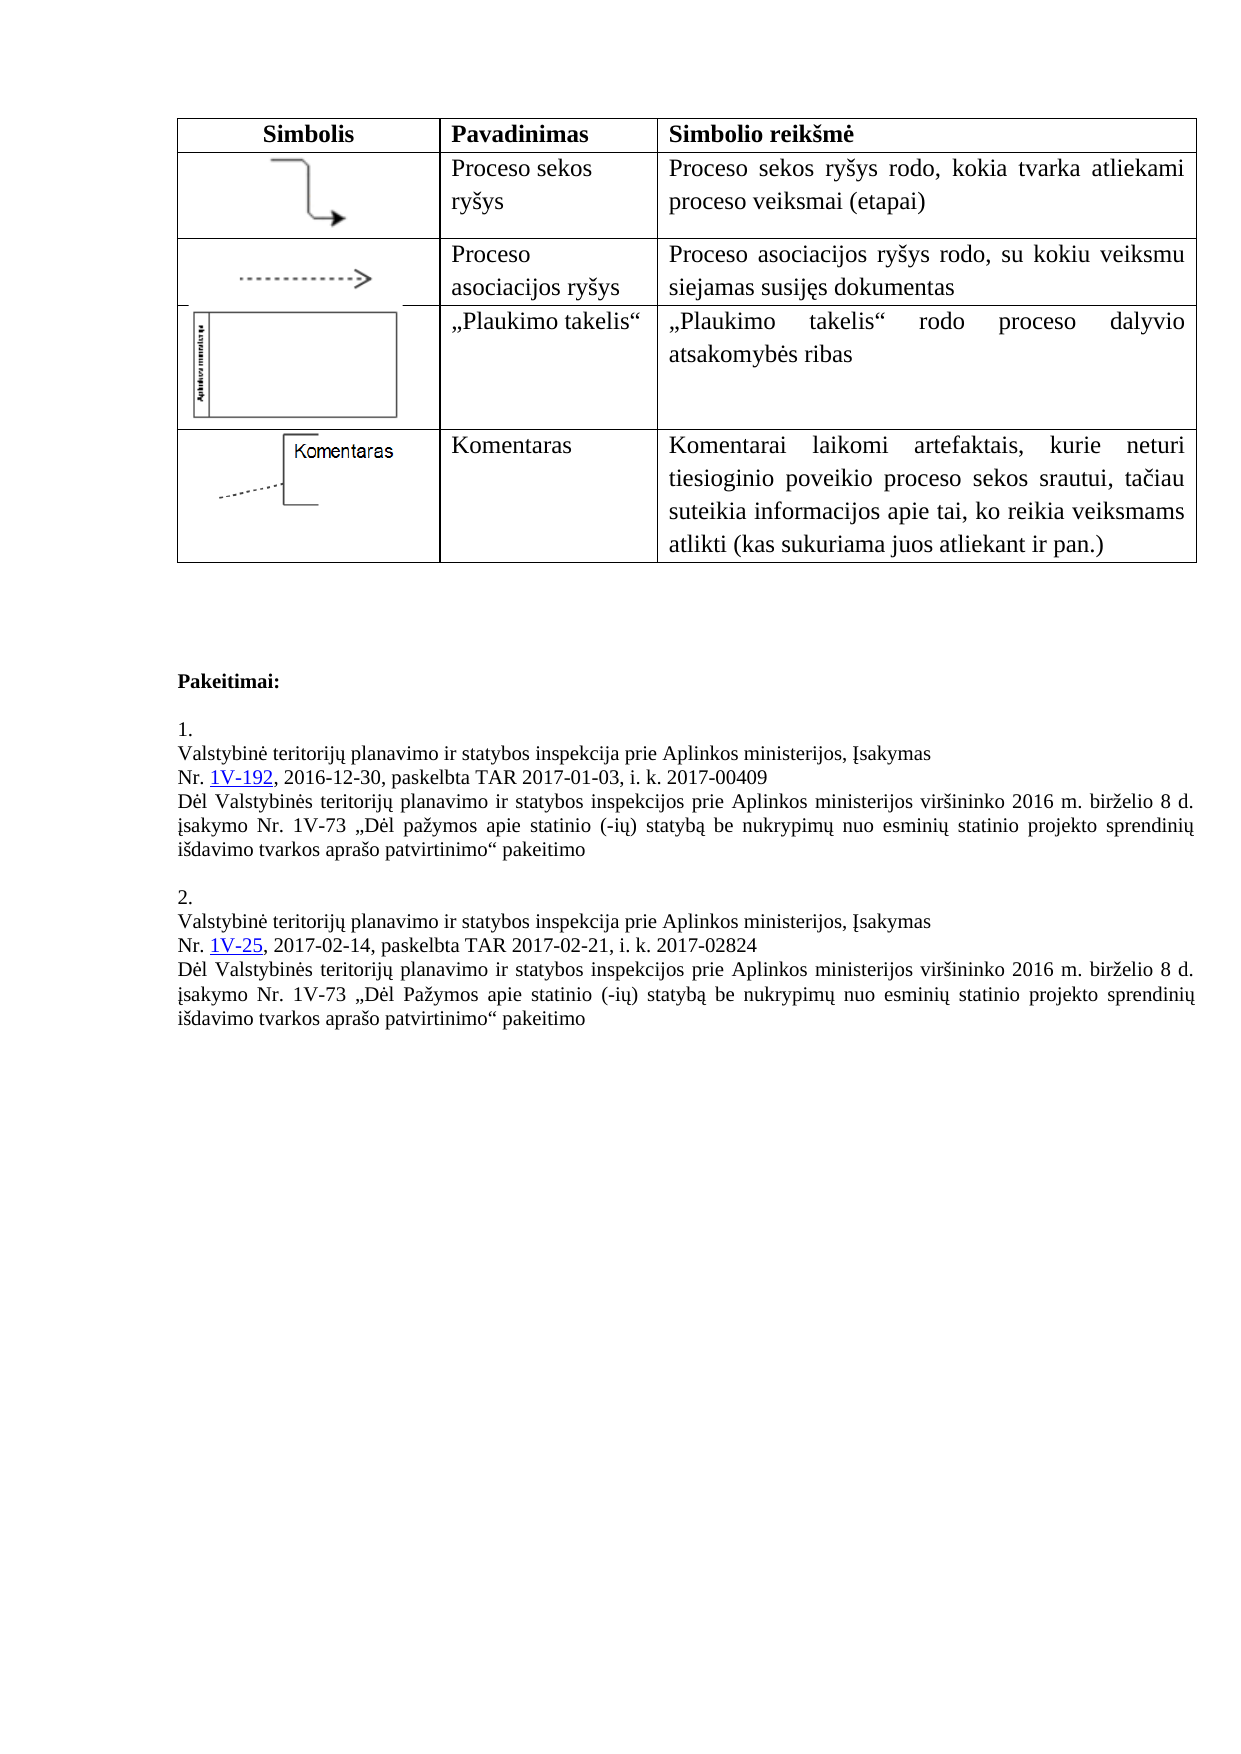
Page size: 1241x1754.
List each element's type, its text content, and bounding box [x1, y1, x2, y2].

table_cell Proceso asociacijos ryšys [441, 239, 657, 305]
text Valstybinė teritorijų planavimo ir statybos inspekcija prie Aplinkos ministerijos, Įsakymas [177, 741, 1196, 765]
text Valstybinė teritorijų planavimo ir statybos inspekcija prie Aplinkos ministerijos, Įsakymas [177, 909, 1196, 933]
table_cell Komentarai laikomi artefaktais, kurie neturi tiesioginio poveikio proceso sekos srautui, tačiau suteikia informacijos apie tai, ko reikia veiksmams atlikti (kas sukuriama juos atliekant ir pan.) [658, 430, 1196, 562]
table_cell Proceso sekos ryšys rodo, kokia tvarka atliekami proceso veiksmai (etapai) [658, 153, 1196, 238]
table_cell [178, 306, 439, 429]
table_cell [178, 153, 439, 238]
text Dėl Valstybinės teritorijų planavimo ir statybos inspekcijos prie Aplinkos ministerijos viršininko 2016 m. birželio 8 d. įsakymo Nr. 1V-73 „Dėl Pažymos apie statinio (-ių) statybą be nukrypimų nuo esminių statinio projekto sprendinių išdavimo tvarkos aprašo patvirtinimo“ pakeitimo [177, 957, 1196, 1029]
text Nr. 1V-192, 2016-12-30, paskelbta TAR 2017-01-03, i. k. 2017-00409 [177, 765, 1196, 789]
table_header Pavadinimas [441, 119, 657, 152]
table_cell Proceso asociacijos ryšys rodo, su kokiu veiksmu siejamas susijęs dokumentas [658, 239, 1196, 305]
text Dėl Valstybinės teritorijų planavimo ir statybos inspekcijos prie Aplinkos ministerijos viršininko 2016 m. birželio 8 d. įsakymo Nr. 1V-73 „Dėl pažymos apie statinio (-ių) statybą be nukrypimų nuo esminių statinio projekto sprendinių išdavimo tvarkos aprašo patvirtinimo“ pakeitimo [177, 789, 1196, 861]
text Pakeitimai: [177, 669, 1196, 693]
text Nr. 1V-25, 2017-02-14, paskelbta TAR 2017-02-21, i. k. 2017-02824 [177, 933, 1196, 957]
table_cell Proceso sekos ryšys [441, 153, 657, 238]
table_cell [178, 430, 439, 562]
text 1. [177, 717, 1196, 741]
table_cell „Plaukimo takelis“ [441, 306, 657, 429]
table_header Simbolis [178, 119, 439, 152]
table_header Simbolio reikšmė [658, 119, 1196, 152]
table_cell „Plaukimo takelis“ rodo proceso dalyvio atsakomybės ribas [658, 306, 1196, 429]
text 2. [177, 885, 1196, 909]
table_cell Komentaras [441, 430, 657, 562]
table_cell [178, 239, 439, 305]
